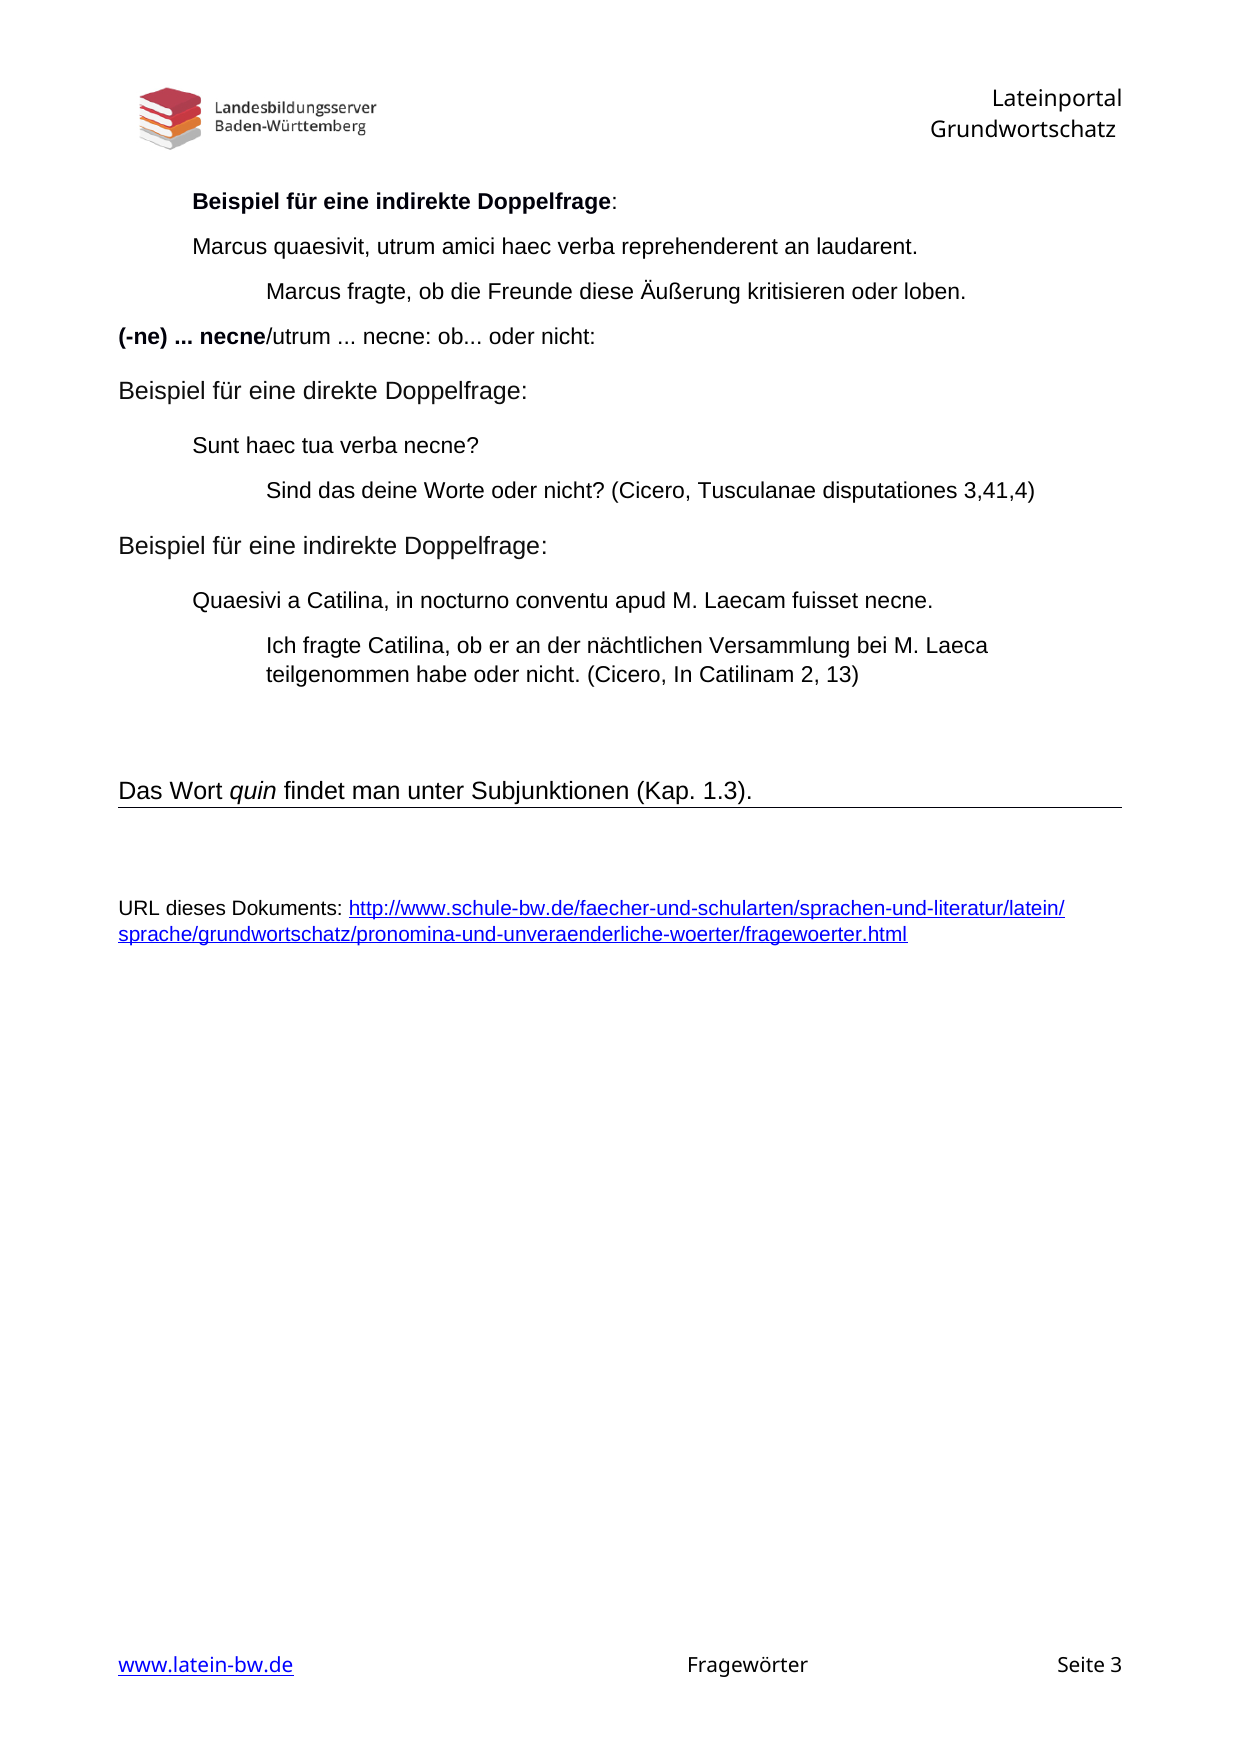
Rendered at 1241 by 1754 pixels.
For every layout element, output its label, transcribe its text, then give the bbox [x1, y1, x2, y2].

text Marcus quaesivit, utrum amici haec verba reprehenderent an laudarent. [192, 233, 1122, 259]
subtitle Beispiel für eine indirekte Doppelfrage: [118, 531, 1122, 560]
subtitle Beispiel für eine direkte Doppelfrage: [118, 376, 1122, 405]
text URL dieses Dokuments: http://www.schule-bw.de/faecher-und-schularten/sprachen-und-literatur/latein/sprache/grundwortschatz/pronomina-und-unveraenderliche-woerter/fragewoerter.html [118, 896, 1122, 945]
text Das Wort quin findet man unter Subjunktionen (Kap. 1.3). [118, 776, 1122, 807]
text Marcus fragte, ob die Freunde diese Äußerung kritisieren oder loben. [266, 278, 1122, 304]
text Sind das deine Worte oder nicht? (Cicero, Tusculanae disputationes 3,41,4) [266, 477, 1122, 504]
text Beispiel für eine indirekte Doppelfrage: [192, 188, 1122, 214]
text Quaesivi a Catilina, in nocturno conventu apud M. Laecam fuisset necne. [192, 587, 1122, 613]
text Ich fragte Catilina, ob er an der nächtlichen Versammlung bei M. Laeca teilgenommen habe oder nicht. (Cicero, In Catilinam 2, 13) [266, 632, 1122, 687]
text Sunt haec tua verba necne? [192, 432, 1122, 459]
picture [129, 76, 380, 157]
text (-ne) ... necne/utrum ... necne: ob... oder nicht: [118, 323, 1122, 349]
